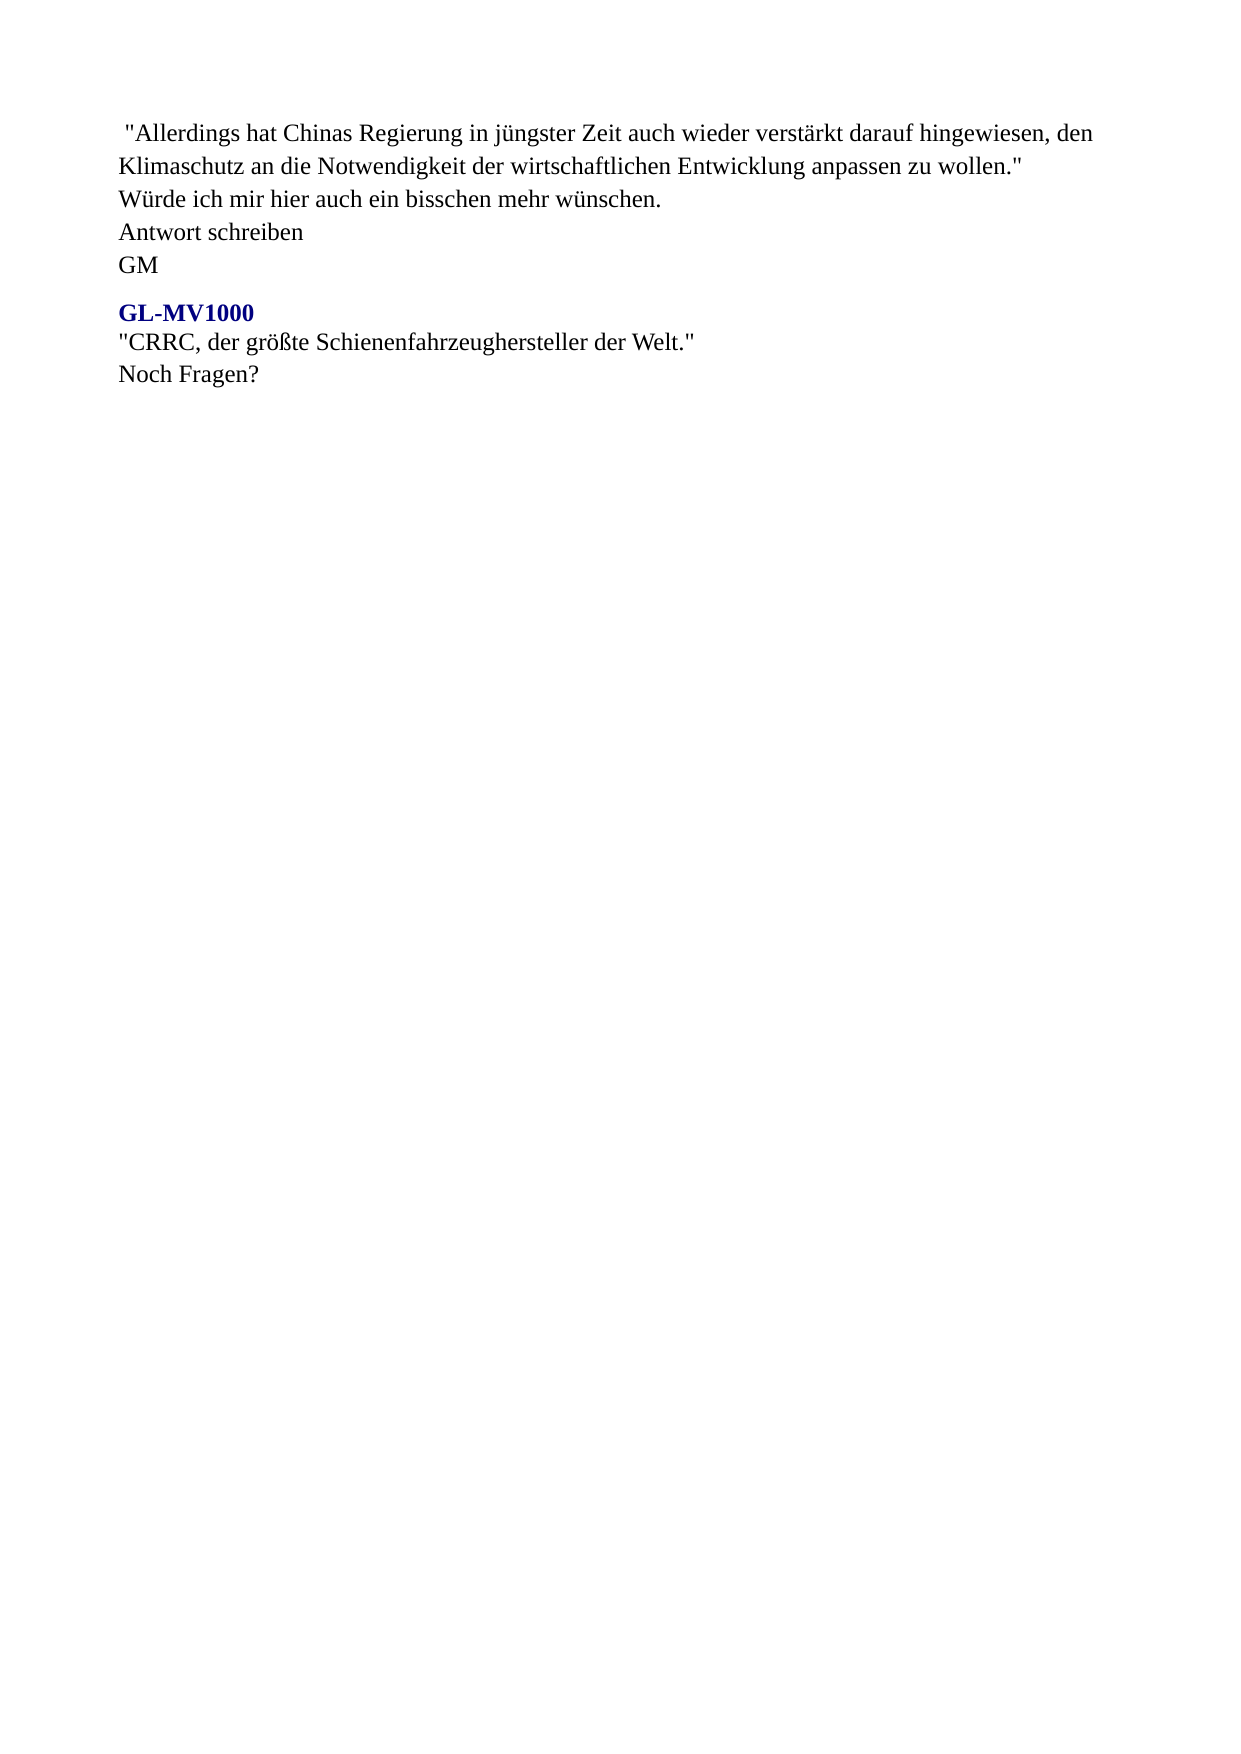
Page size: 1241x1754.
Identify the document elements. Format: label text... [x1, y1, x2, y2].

text GM [118, 250, 1122, 279]
text Noch Fragen? [118, 359, 1122, 388]
text "Allerdings hat Chinas Regierung in jüngster Zeit auch wieder verstärkt darauf hingewiesen, den Klimaschutz an die Notwendigkeit der wirtschaftlichen Entwicklung anpassen zu wollen." [118, 118, 1122, 180]
text Antwort schreiben [118, 217, 1122, 246]
text Würde ich mir hier auch ein bisschen mehr wünschen. [118, 184, 1122, 213]
text "CRRC, der größte Schienenfahrzeughersteller der Welt." [118, 327, 1122, 355]
subtitle GL-MV1000 [118, 298, 1122, 327]
